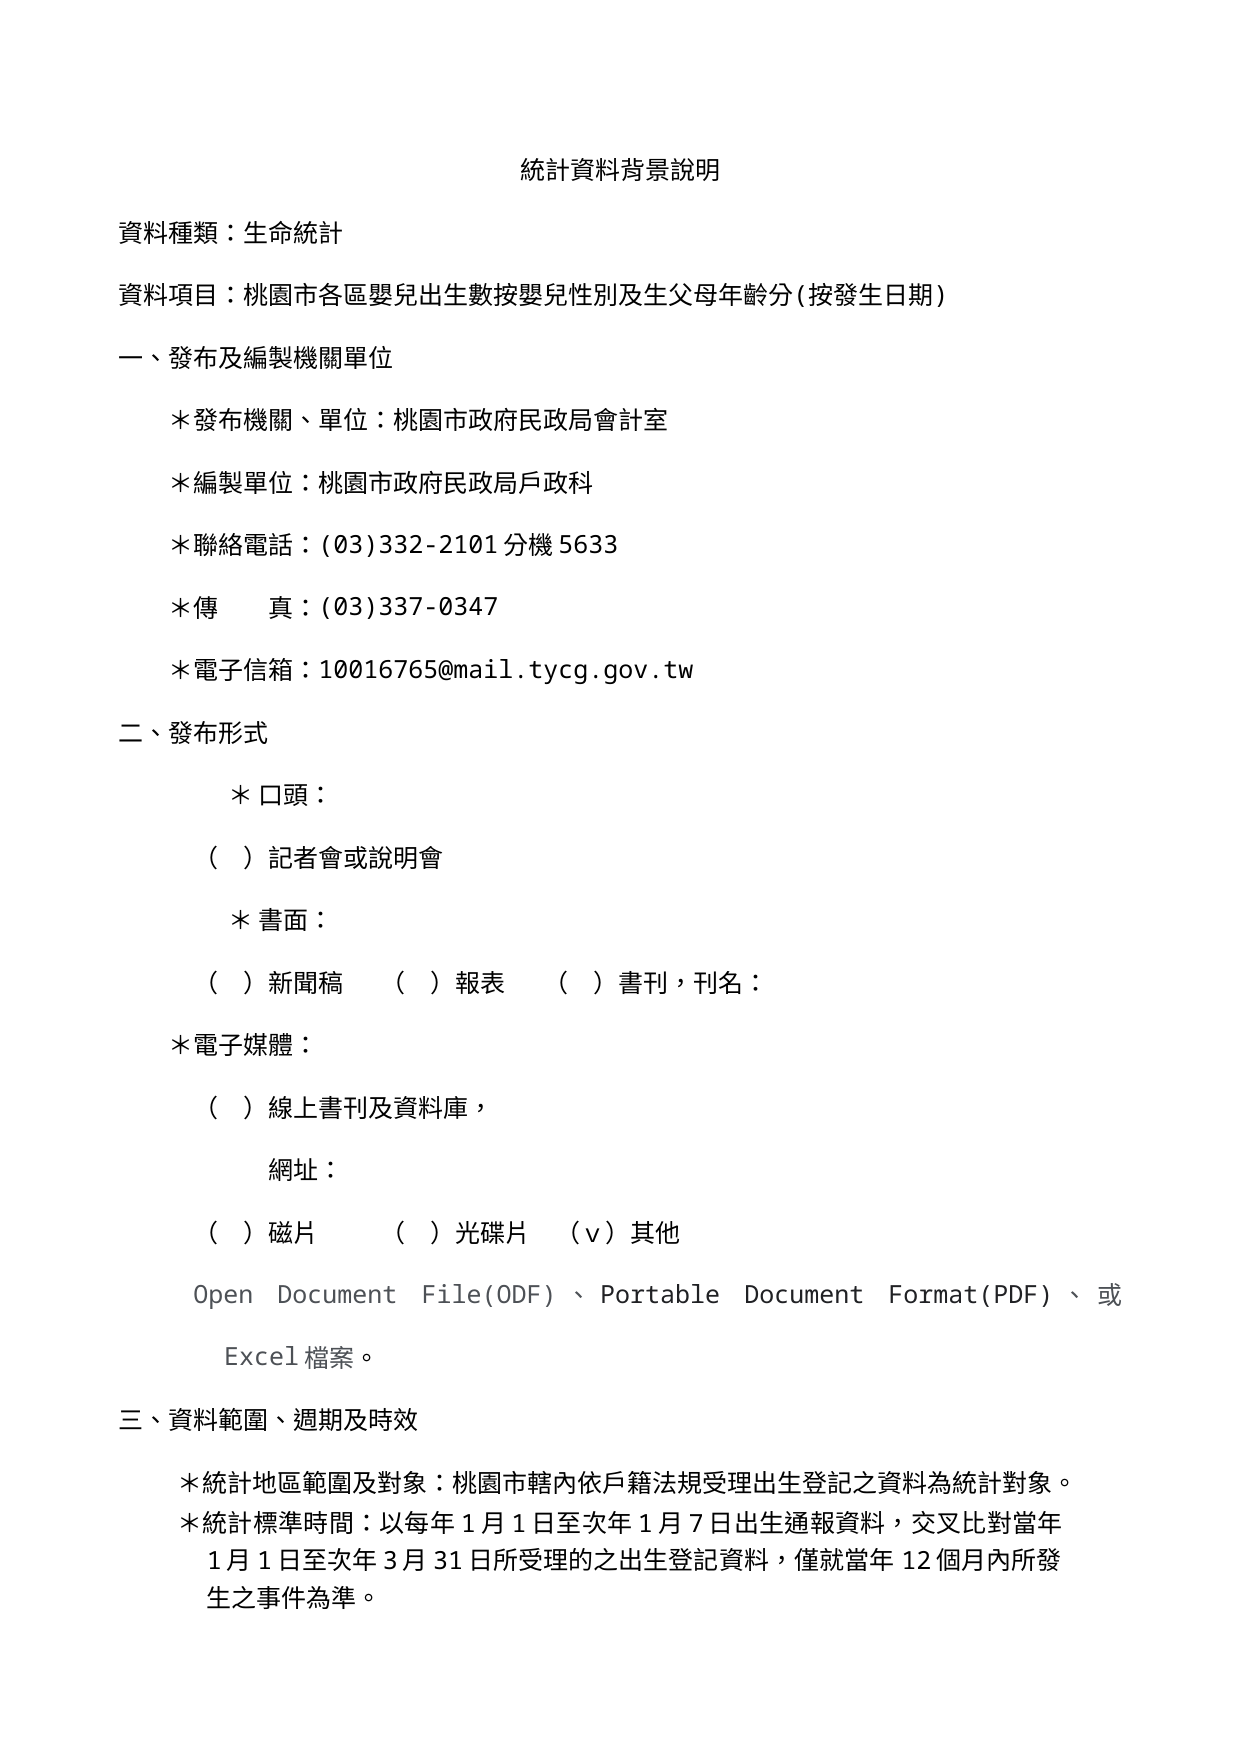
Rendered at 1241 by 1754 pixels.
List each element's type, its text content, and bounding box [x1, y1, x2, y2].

text 三、資料範圍、週期及時效 [118, 1377, 1122, 1439]
text （ ）新聞稿 （ ）報表 （ ）書刊，刊名： [193, 939, 1122, 1002]
list 書面： [228, 877, 1122, 939]
text ＊統計標準時間：以每年1月1日至次年1月7日出生通報資料，交叉比對當年1月1日至次年3月31日所受理的之出生登記資料，僅就當年12個月內所發生之事件為準。 [177, 1502, 1063, 1614]
text 資料種類：生命統計 [118, 189, 1122, 252]
text ＊電子信箱：10016765@mail.tycg.gov.tw [168, 627, 1122, 689]
text 資料項目：桃園市各區嬰兒出生數按嬰兒性別及生父母年齡分(按發生日期) [118, 252, 1122, 314]
text Open Document File(ODF)、Portable Document Format(PDF)、或Excel檔案。 [193, 1252, 1122, 1377]
text 二、發布形式 [118, 689, 1122, 752]
text 統計資料背景說明 [118, 127, 1122, 189]
text ＊傳 真：(03)337-0347 [168, 564, 1122, 627]
text （ ）磁片 （ ）光碟片 （ｖ）其他 [193, 1189, 1122, 1252]
list 口頭： [228, 752, 1122, 814]
text ＊電子媒體： [168, 1002, 1122, 1064]
text ＊編製單位：桃園市政府民政局戶政科 [168, 439, 1122, 502]
text 一、發布及編製機關單位 [118, 314, 1122, 377]
text 網址： [193, 1127, 1122, 1189]
text ＊統計地區範圍及對象：桃園市轄內依戶籍法規受理出生登記之資料為統計對象。 [118, 1439, 1122, 1502]
text （ ）記者會或說明會 [193, 814, 1122, 877]
text ＊發布機關、單位：桃園市政府民政局會計室 [168, 377, 1122, 439]
text ＊聯絡電話：(03)332-2101分機5633 [168, 502, 1122, 564]
text （ ）線上書刊及資料庫， [193, 1064, 1122, 1127]
